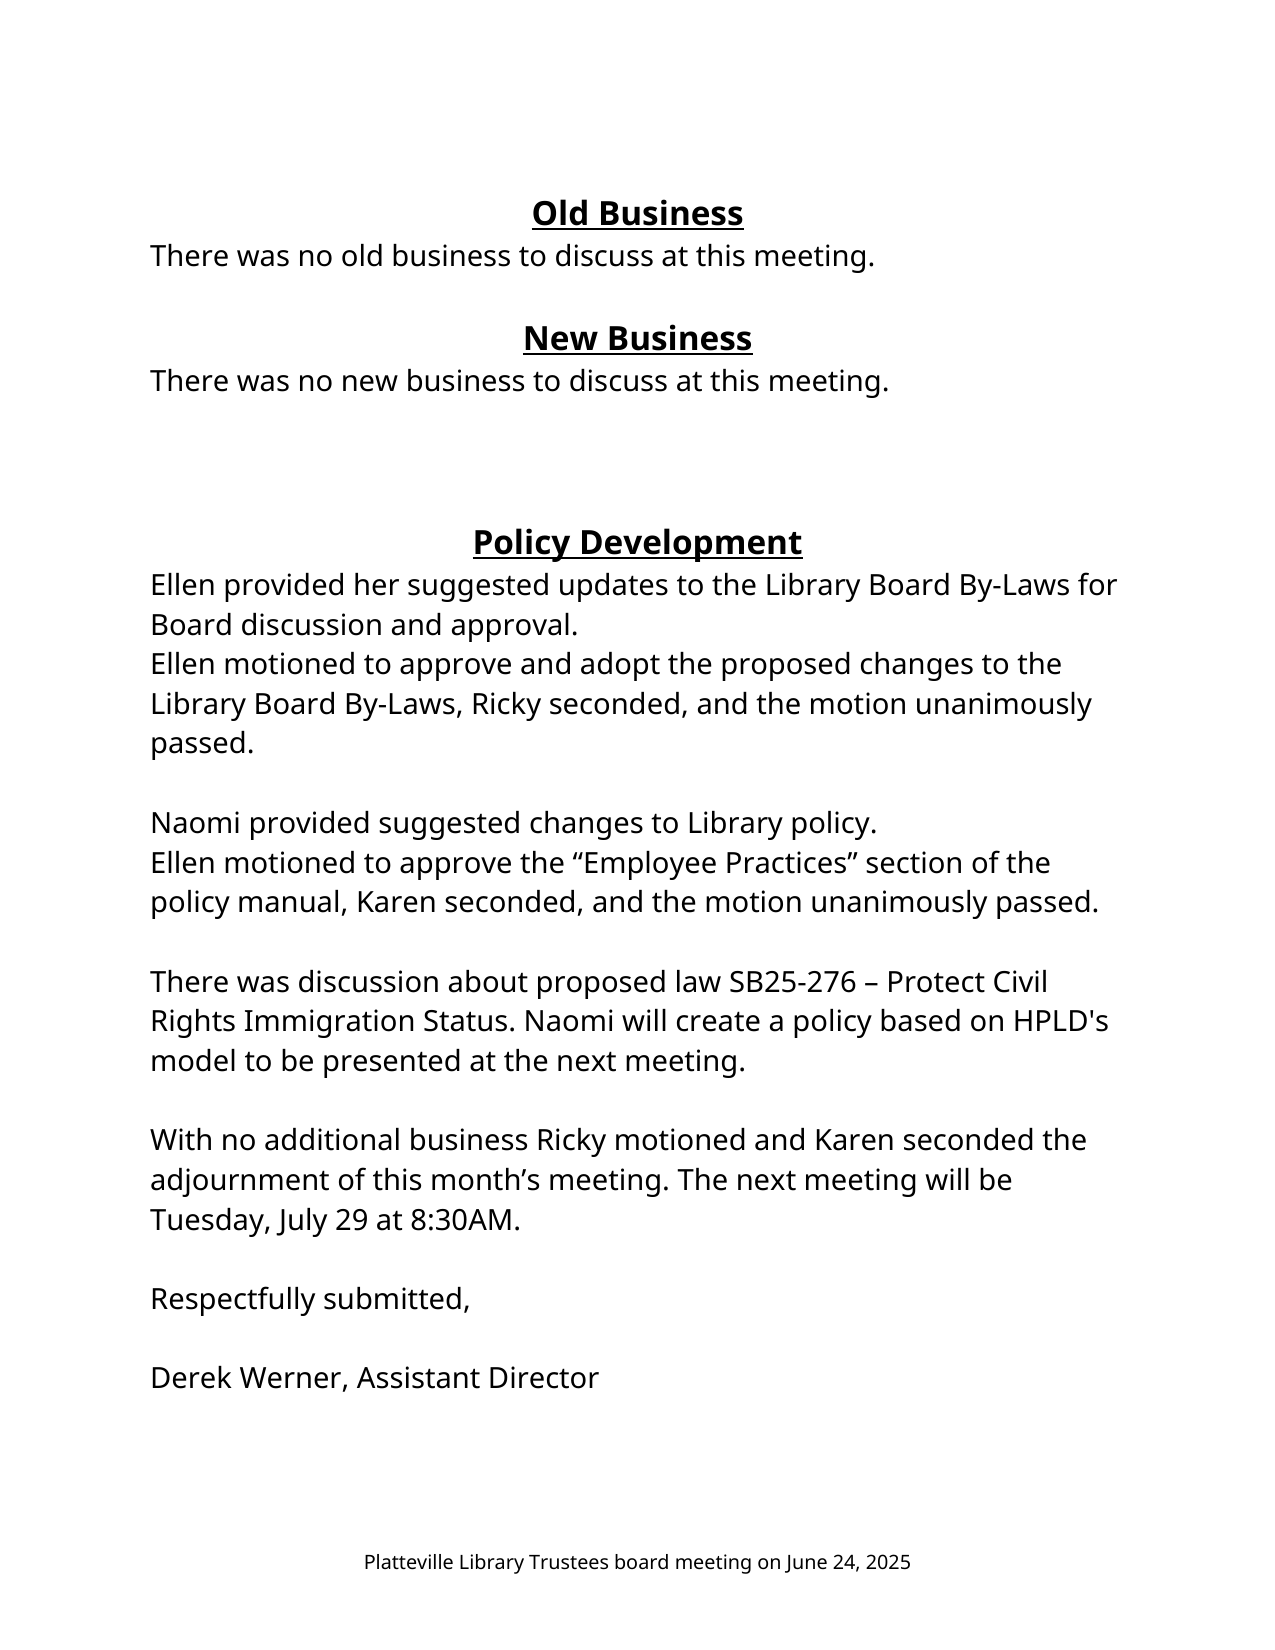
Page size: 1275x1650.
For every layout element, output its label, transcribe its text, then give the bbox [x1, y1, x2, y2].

text Ellen motioned to approve the “Employee Practices” section of the policy manual, Karen seconded, and the motion unanimously passed. [150, 842, 1125, 921]
text Ellen motioned to approve and adopt the proposed changes to the Library Board By-Laws, Ricky seconded, and the motion unanimously passed. [150, 643, 1125, 762]
text There was no old business to discuss at this meeting. [150, 235, 1125, 275]
text Derek Werner, Assistant Director [150, 1358, 1125, 1397]
text Old Business [150, 190, 1125, 235]
text Policy Development [150, 519, 1125, 564]
text With no additional business Ricky motioned and Karen seconded the adjournment of this month’s meeting. The next meeting will be Tuesday, July 29 at 8:30AM. [150, 1120, 1125, 1239]
text New Business [150, 314, 1125, 360]
text There was discussion about proposed law SB25-276 – Protect Civil Rights Immigration Status. Naomi will create a policy based on HPLD's model to be presented at the next meeting. [150, 961, 1125, 1080]
text Respectfully submitted, [150, 1278, 1125, 1318]
text There was no new business to discuss at this meeting. [150, 360, 1125, 399]
text Naomi provided suggested changes to Library policy. [150, 802, 1125, 842]
text Ellen provided her suggested updates to the Library Board By-Laws for Board discussion and approval. [150, 564, 1125, 643]
